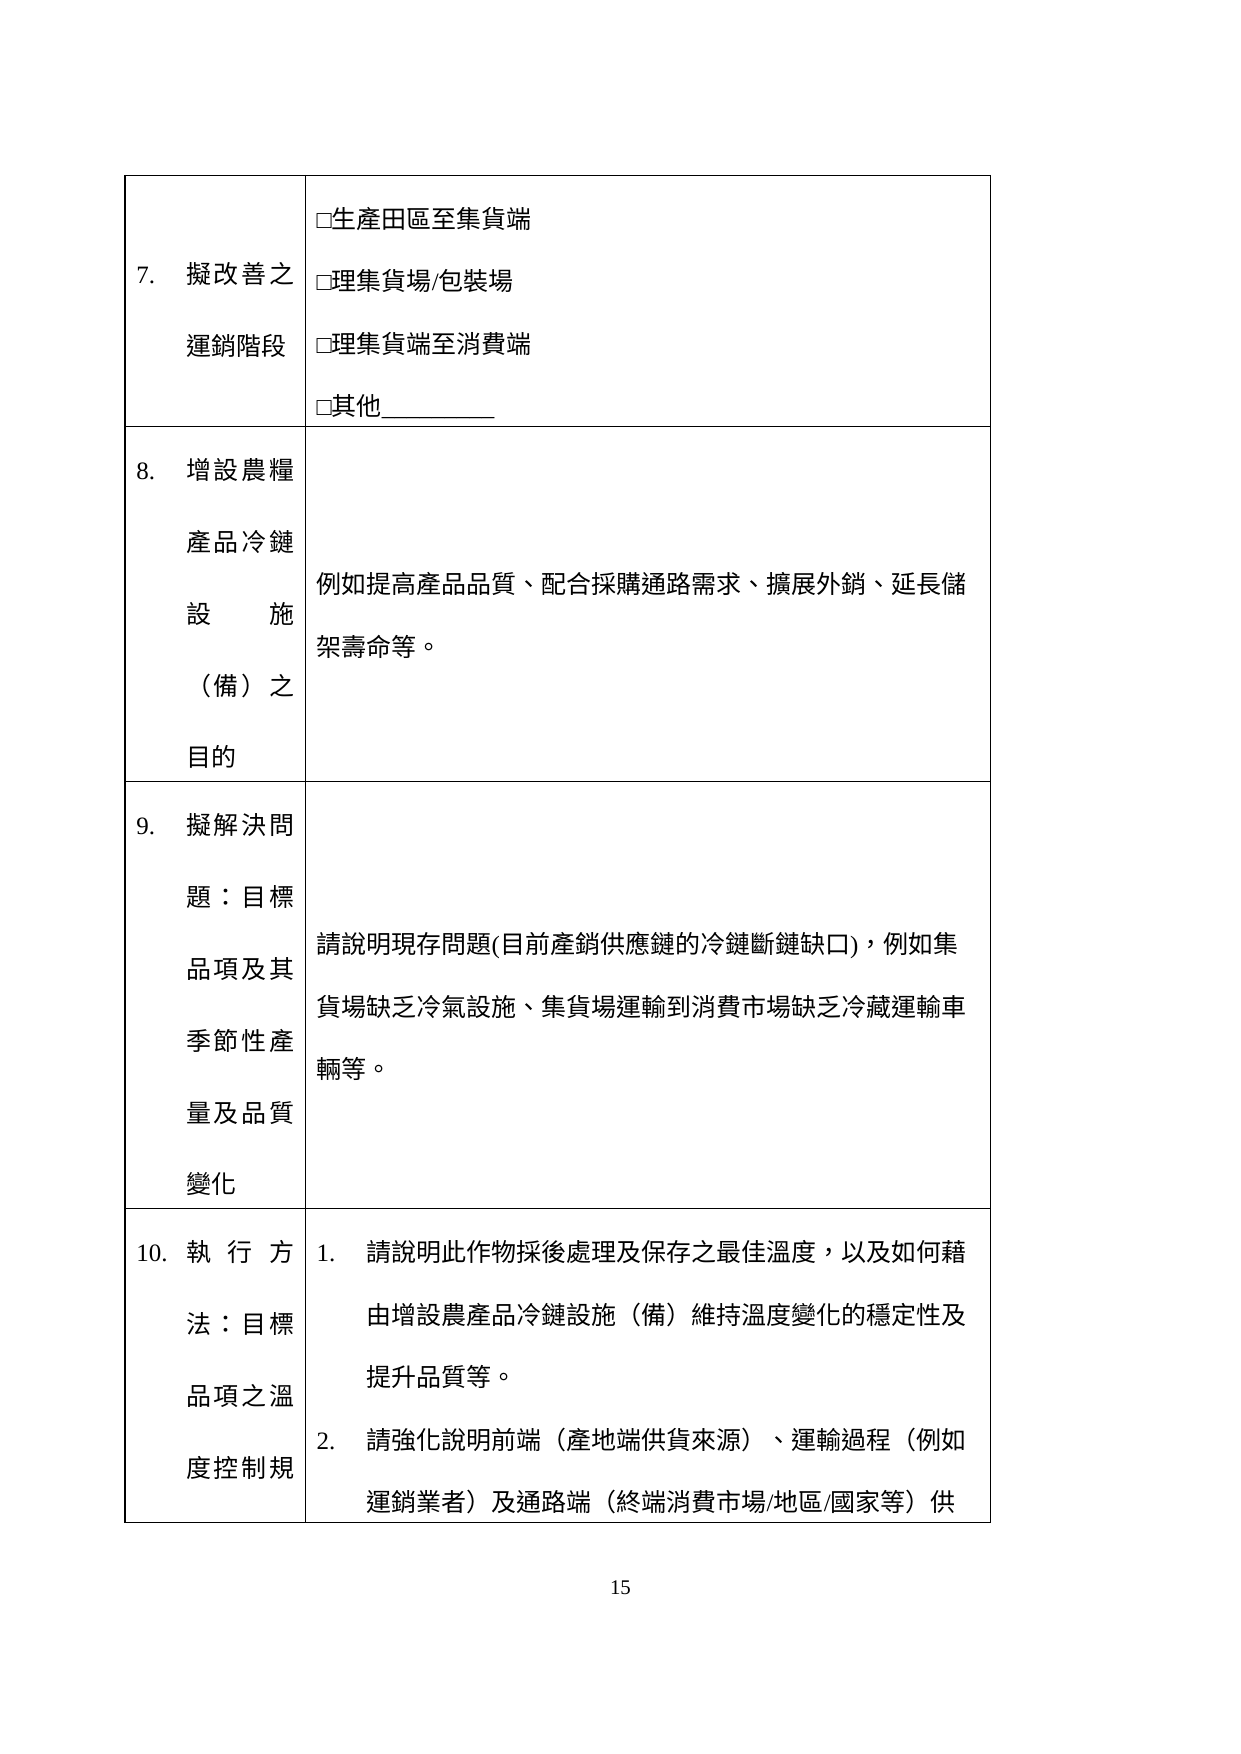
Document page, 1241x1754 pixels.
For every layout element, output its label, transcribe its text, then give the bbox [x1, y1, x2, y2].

table_cell 擬解決問題：目標品項及其季節性產量及品質變化 [126, 782, 305, 1208]
table_cell 例如提高產品品質、配合採購通路需求、擴展外銷、延長儲架壽命等。 [306, 427, 990, 781]
table_cell 請說明此作物採後處理及保存之最佳溫度，以及如何藉由增設農產品冷鏈設施（備）維持溫度變化的穩定性及提升品質等。 請強化說明前端（產地端供貨來源）、運輸過程（例如運銷業者）及通路端（終端消費市場/地區/國家等）供 [306, 1209, 990, 1522]
table_cell 增設農糧產品冷鏈設施（備）之目的 [126, 427, 305, 781]
table_cell 請說明現存問題(目前產銷供應鏈的冷鏈斷鏈缺口)，例如集貨場缺乏冷氣設施、集貨場運輸到消費市場缺乏冷藏運輸車輛等。 [306, 782, 990, 1208]
table_cell 執行方法：目標品項之溫度控制規 [126, 1209, 305, 1522]
table_cell 擬改善之運銷階段 [126, 176, 305, 426]
table_cell □生產田區至集貨端 □理集貨場/包裝場 □理集貨端至消費端 □其他_________ [306, 176, 990, 426]
